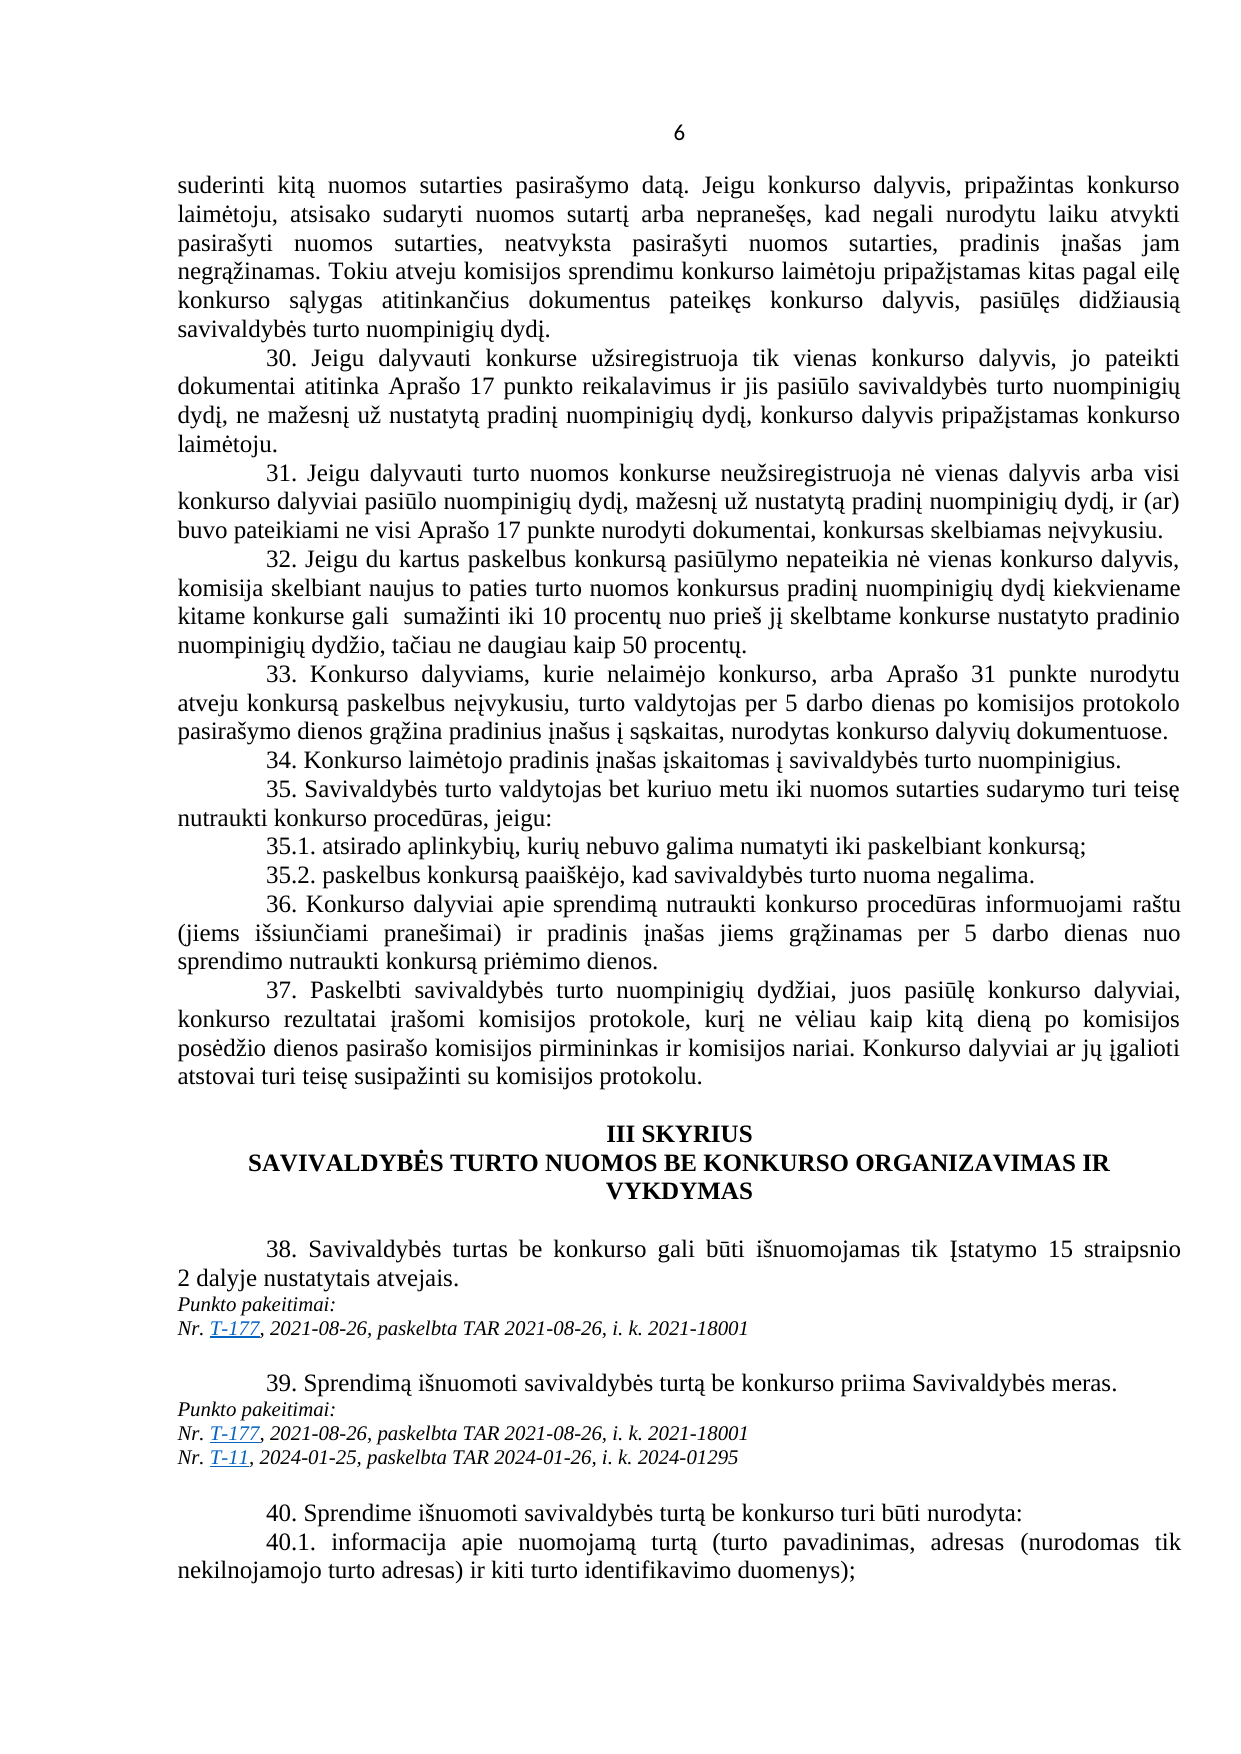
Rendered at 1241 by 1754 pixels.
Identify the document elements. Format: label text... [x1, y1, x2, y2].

text 40. Sprendime išnuomoti savivaldybės turtą be konkurso turi būti nurodyta: [177, 1498, 1181, 1527]
text Punkto pakeitimai: [177, 1291, 1181, 1316]
text Nr. T-177, 2021-08-26, paskelbta TAR 2021-08-26, i. k. 2021-18001 [177, 1421, 1181, 1445]
text Punkto pakeitimai: [177, 1397, 1181, 1421]
text 30. Jeigu dalyvauti konkurse užsiregistruoja tik vienas konkurso dalyvis, jo pateikti dokumentai atitinka Aprašo 17 punkto reikalavimus ir jis pasiūlo savivaldybės turto nuompinigių dydį, ne mažesnį už nustatytą pradinį nuompinigių dydį, konkurso dalyvis pripažįstamas konkurso laimėtoju. [177, 343, 1181, 458]
text 40.1. informacija apie nuomojamą turtą (turto pavadinimas, adresas (nurodomas tik nekilnojamojo turto adresas) ir kiti turto identifikavimo duomenys); [177, 1527, 1181, 1584]
text 32. Jeigu du kartus paskelbus konkursą pasiūlymo nepateikia nė vienas konkurso dalyvis, komisija skelbiant naujus to paties turto nuomos konkursus pradinį nuompinigių dydį kiekviename kitame konkurse gali sumažinti iki 10 procentų nuo prieš jį skelbtame konkurse nustatyto pradinio nuompinigių dydžio, tačiau ne daugiau kaip 50 procentų. [177, 544, 1181, 659]
text 31. Jeigu dalyvauti turto nuomos konkurse neužsiregistruoja nė vienas dalyvis arba visi konkurso dalyviai pasiūlo nuompinigių dydį, mažesnį už nustatytą pradinį nuompinigių dydį, ir (ar) buvo pateikiami ne visi Aprašo 17 punkte nurodyti dokumentai, konkursas skelbiamas neįvykusiu. [177, 458, 1181, 544]
text suderinti kitą nuomos sutarties pasirašymo datą. Jeigu konkurso dalyvis, pripažintas konkurso laimėtoju, atsisako sudaryti nuomos sutartį arba nepranešęs, kad negali nurodytu laiku atvykti pasirašyti nuomos sutarties, neatvyksta pasirašyti nuomos sutarties, pradinis įnašas jam negrąžinamas. Tokiu atveju komisijos sprendimu konkurso laimėtoju pripažįstamas kitas pagal eilę konkurso sąlygas atitinkančius dokumentus pateikęs konkurso dalyvis, pasiūlęs didžiausią savivaldybės turto nuompinigių dydį. [177, 170, 1181, 343]
text 36. Konkurso dalyviai apie sprendimą nutraukti konkurso procedūras informuojami raštu (jiems išsiunčiami pranešimai) ir pradinis įnašas jiems grąžinamas per 5 darbo dienas nuo sprendimo nutraukti konkursą priėmimo dienos. [177, 889, 1181, 975]
text Nr. T-11, 2024-01-25, paskelbta TAR 2024-01-26, i. k. 2024-01295 [177, 1445, 1181, 1469]
text 34. Konkurso laimėtojo pradinis įnašas įskaitomas į savivaldybės turto nuompinigius. [177, 745, 1181, 774]
text 35. Savivaldybės turto valdytojas bet kuriuo metu iki nuomos sutarties sudarymo turi teisę nutraukti konkurso procedūras, jeigu: [177, 774, 1181, 831]
text 38. Savivaldybės turtas be konkurso gali būti išnuomojamas tik Įstatymo 15 straipsnio 2 dalyje nustatytais atvejais. [177, 1234, 1181, 1291]
text 37. Paskelbti savivaldybės turto nuompinigių dydžiai, juos pasiūlę konkurso dalyviai, konkurso rezultatai įrašomi komisijos protokole, kurį ne vėliau kaip kitą dieną po komisijos posėdžio dienos pasirašo komisijos pirmininkas ir komisijos nariai. Konkurso dalyviai ar jų įgalioti atstovai turi teisę susipažinti su komisijos protokolu. [177, 975, 1181, 1090]
text SAVIVALDYBĖS TURTO NUOMOS BE KONKURSO ORGANIZAVIMAS IR VYKDYMAS [177, 1148, 1181, 1205]
text 39. Sprendimą išnuomoti savivaldybės turtą be konkurso priima Savivaldybės meras. [177, 1368, 1181, 1397]
text 35.1. atsirado aplinkybių, kurių nebuvo galima numatyti iki paskelbiant konkursą; [177, 831, 1181, 860]
text 33. Konkurso dalyviams, kurie nelaimėjo konkurso, arba Aprašo 31 punkte nurodytu atveju konkursą paskelbus neįvykusiu, turto valdytojas per 5 darbo dienas po komisijos protokolo pasirašymo dienos grąžina pradinius įnašus į sąskaitas, nurodytas konkurso dalyvių dokumentuose. [177, 659, 1181, 745]
text 35.2. paskelbus konkursą paaiškėjo, kad savivaldybės turto nuoma negalima. [177, 860, 1181, 889]
text Nr. T-177, 2021-08-26, paskelbta TAR 2021-08-26, i. k. 2021-18001 [177, 1316, 1181, 1339]
text III SKYRIUS [177, 1119, 1181, 1148]
